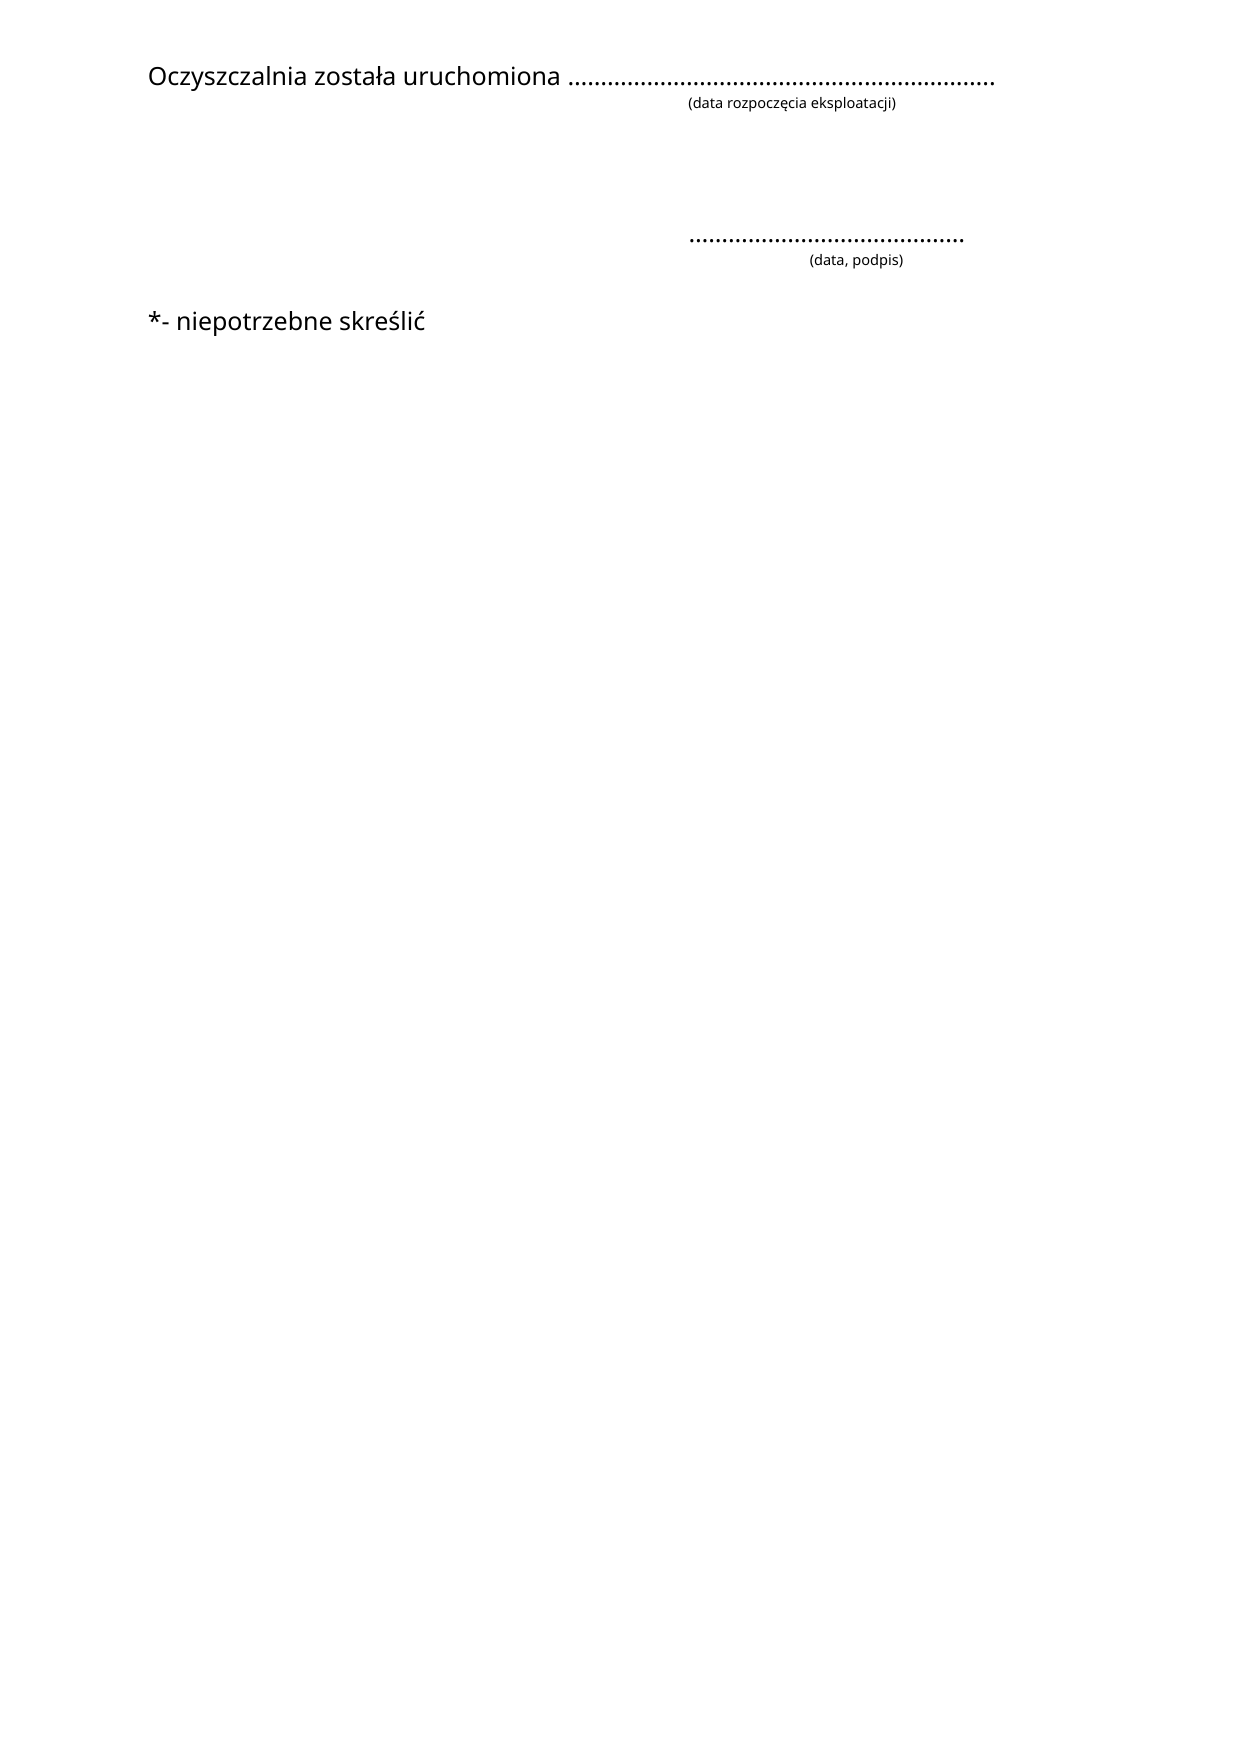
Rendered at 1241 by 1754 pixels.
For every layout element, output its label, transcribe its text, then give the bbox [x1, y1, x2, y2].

text …………………………………… [148, 215, 1093, 249]
text Oczyszczalnia została uruchomiona ……………………………………………………….. [148, 59, 1093, 93]
text *- niepotrzebne skreślić [148, 303, 1093, 337]
text (data rozpoczęcia eksploatacji) [148, 93, 1093, 113]
text (data, podpis) [148, 249, 1093, 269]
